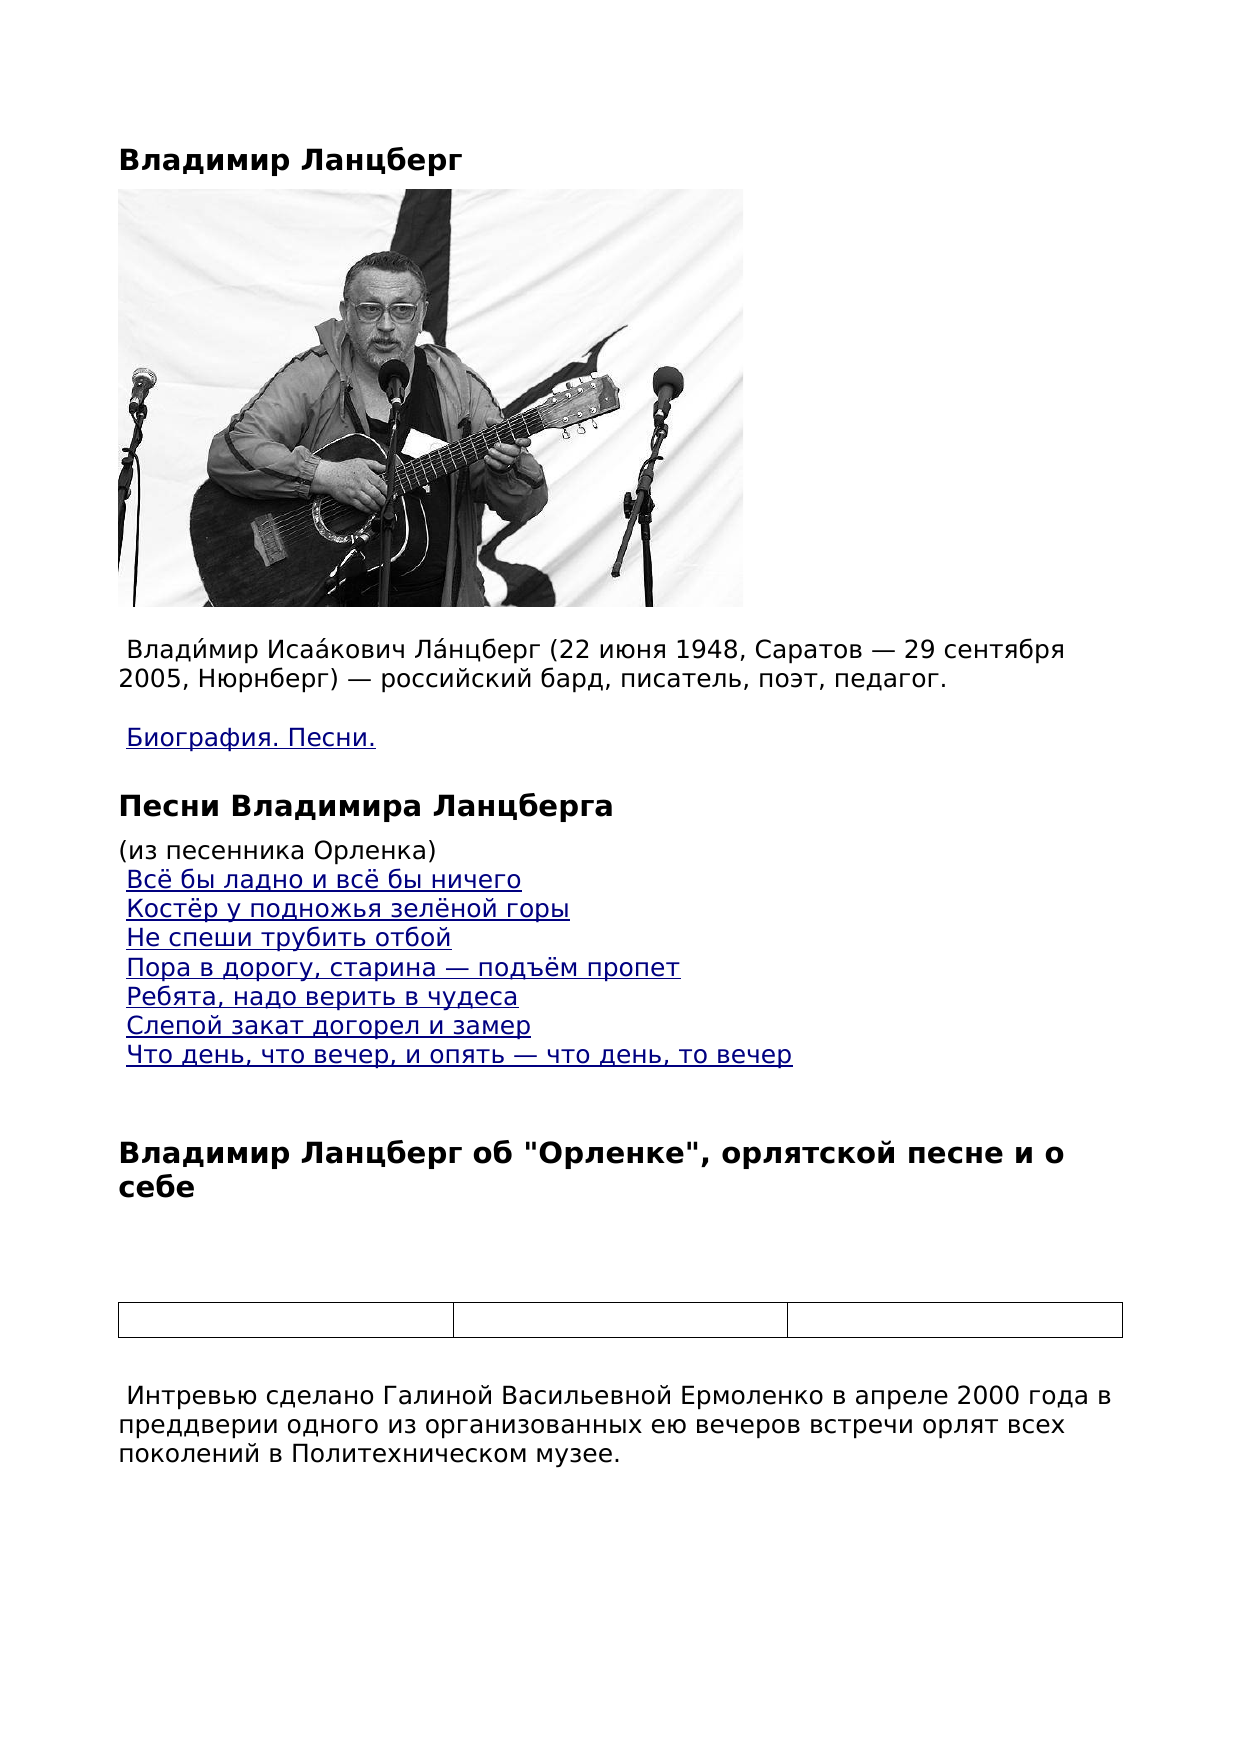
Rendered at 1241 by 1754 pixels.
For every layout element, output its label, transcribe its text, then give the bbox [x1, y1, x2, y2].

picture [118, 189, 744, 607]
text Интревью сделано Галиной Васильевной Ермоленко в апреле 2000 года в преддверии одного из организованных ею вечеров встречи орлят всех поколений в Политехническом музее. [118, 1352, 1122, 1498]
table_header [454, 1303, 787, 1337]
table_header [119, 1303, 453, 1337]
table_header [788, 1303, 1122, 1337]
text (из песенника Орленка) Всё бы ладно и всё бы ничего Костёр у подножья зелёной горы Не спеши трубить отбой Пора в дорогу, старина — подъём пропет Ребята, надо верить в чудеса Слепой закат догорел и замер Что день, что вечер, и опять — что день, то вечер [118, 836, 1122, 1098]
text Влади́мир Исаа́кович Ла́нцберг (22 июня 1948, Саратов — 29 сентября 2005, Нюрнберг) — российский бард, писатель, поэт, педагог. Биография. Песни. [118, 189, 1122, 752]
subtitle Владимир Ланцберг об "Орленке", орлятской песне и о себе [118, 1136, 1122, 1204]
subtitle Песни Владимира Ланцберга [118, 789, 1122, 823]
subtitle Владимир Ланцберг [118, 143, 1122, 177]
